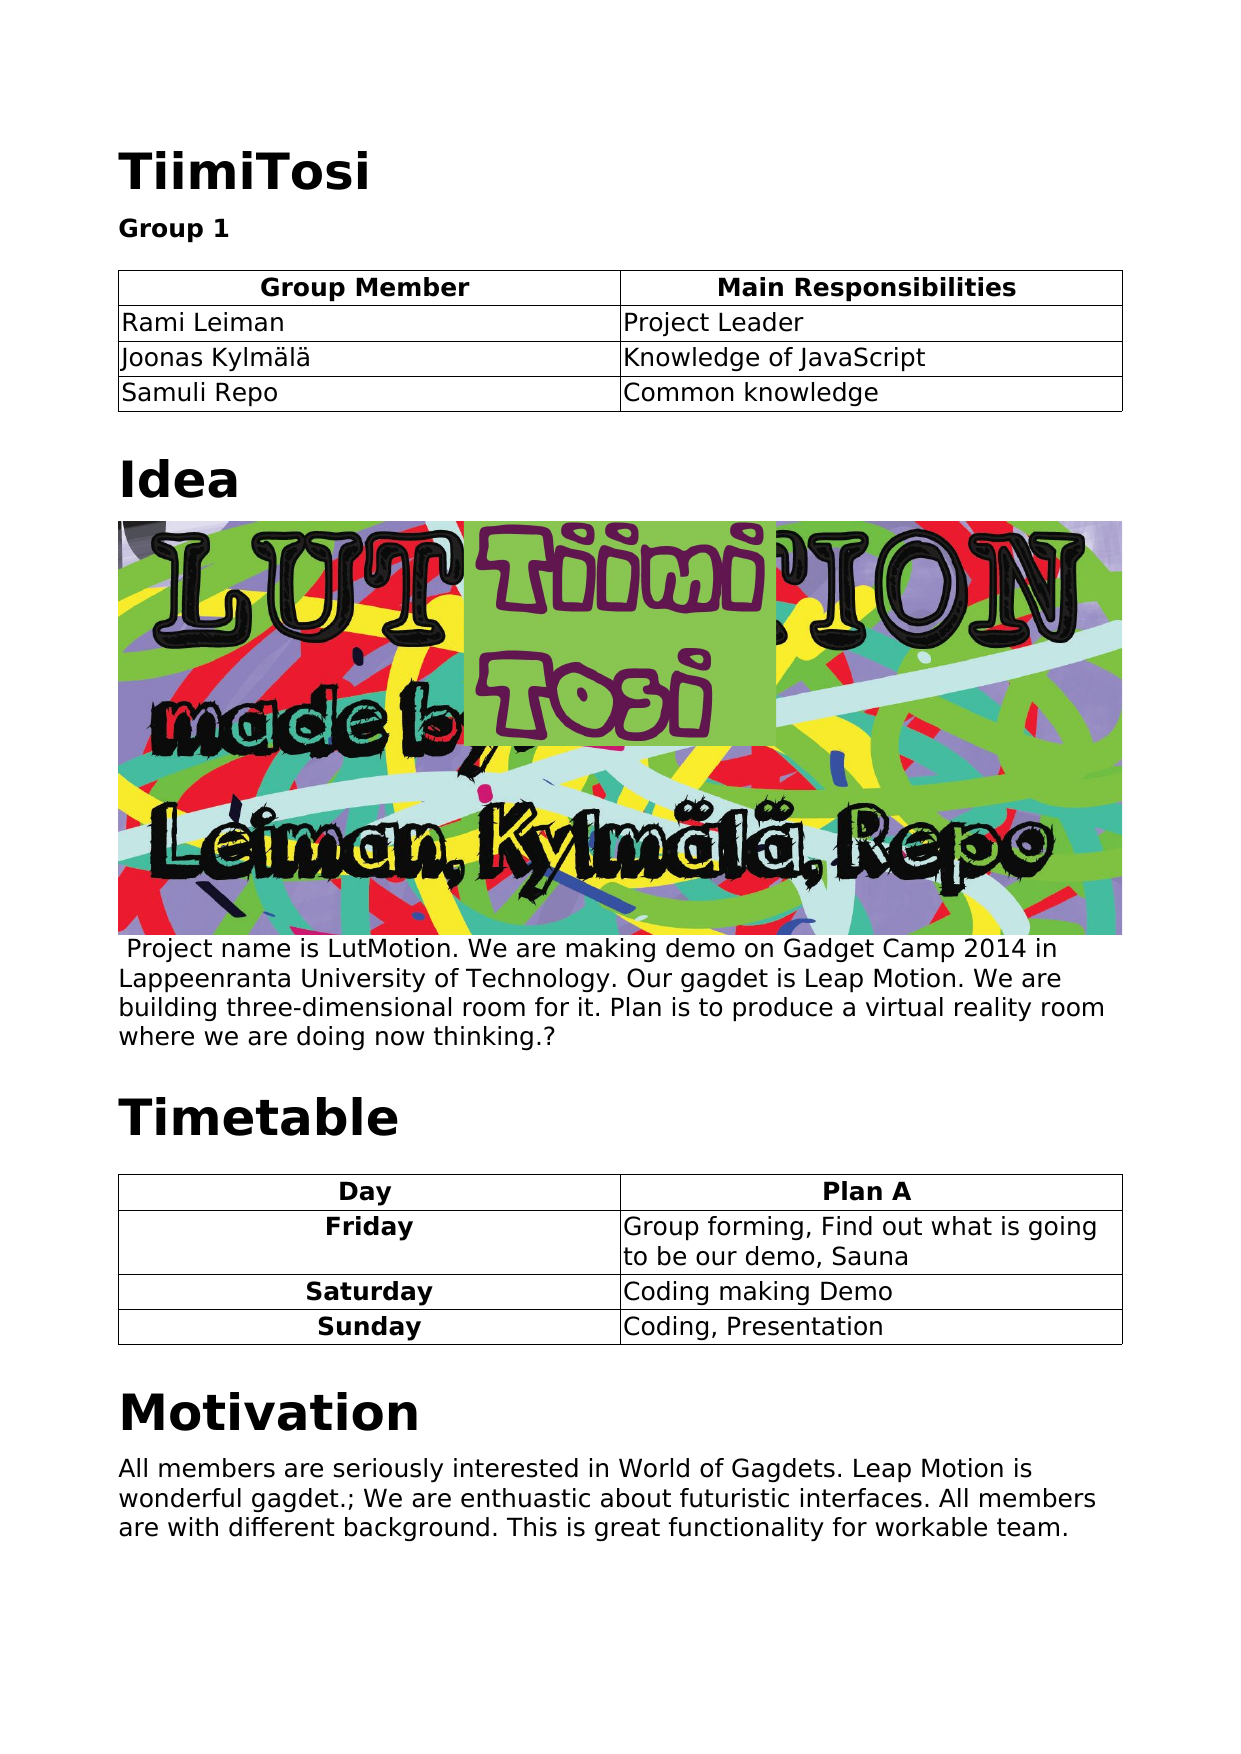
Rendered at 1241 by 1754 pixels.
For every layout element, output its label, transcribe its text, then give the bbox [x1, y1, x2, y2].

table_cell Sunday [119, 1310, 620, 1344]
text Project name is LutMotion. We are making demo on Gadget Camp 2014 in Lappeenranta University of Technology. Our gagdet is Leap Motion. We are building three-dimensional room for it. Plan is to produce a virtual reality room where we are doing now thinking.? [118, 935, 1122, 1051]
subtitle Timetable [118, 1089, 1122, 1147]
table_cell Samuli Repo [119, 377, 620, 411]
table_cell Joonas Kylmälä [119, 342, 620, 376]
table_cell Project Leader [621, 306, 1122, 341]
subtitle Idea [118, 451, 1122, 509]
table_cell Common knowledge [621, 377, 1122, 411]
table_header Group Member [119, 271, 620, 305]
table_cell Rami Leiman [119, 306, 620, 341]
table_header Day [119, 1175, 620, 1209]
picture [118, 521, 1123, 935]
table_cell Saturday [119, 1275, 620, 1309]
table_cell Friday [119, 1211, 620, 1274]
subtitle Motivation [118, 1384, 1122, 1442]
table_cell Knowledge of JavaScript [621, 342, 1122, 376]
table_header Plan A [621, 1175, 1122, 1209]
subtitle TiimiTosi [118, 143, 1122, 201]
table_cell Coding, Presentation [621, 1310, 1122, 1344]
table_cell Group forming, Find out what is going to be our demo, Sauna [621, 1211, 1122, 1274]
text Group 1 [118, 214, 1122, 243]
text All members are seriously interested in World of Gagdets. Leap Motion is wonderful gagdet.; We are enthuastic about futuristic interfaces. All members are with different background. This is great functionality for workable team. [118, 1454, 1122, 1542]
table_header Main Responsibilities [621, 271, 1122, 305]
table_cell Coding making Demo [621, 1275, 1122, 1309]
